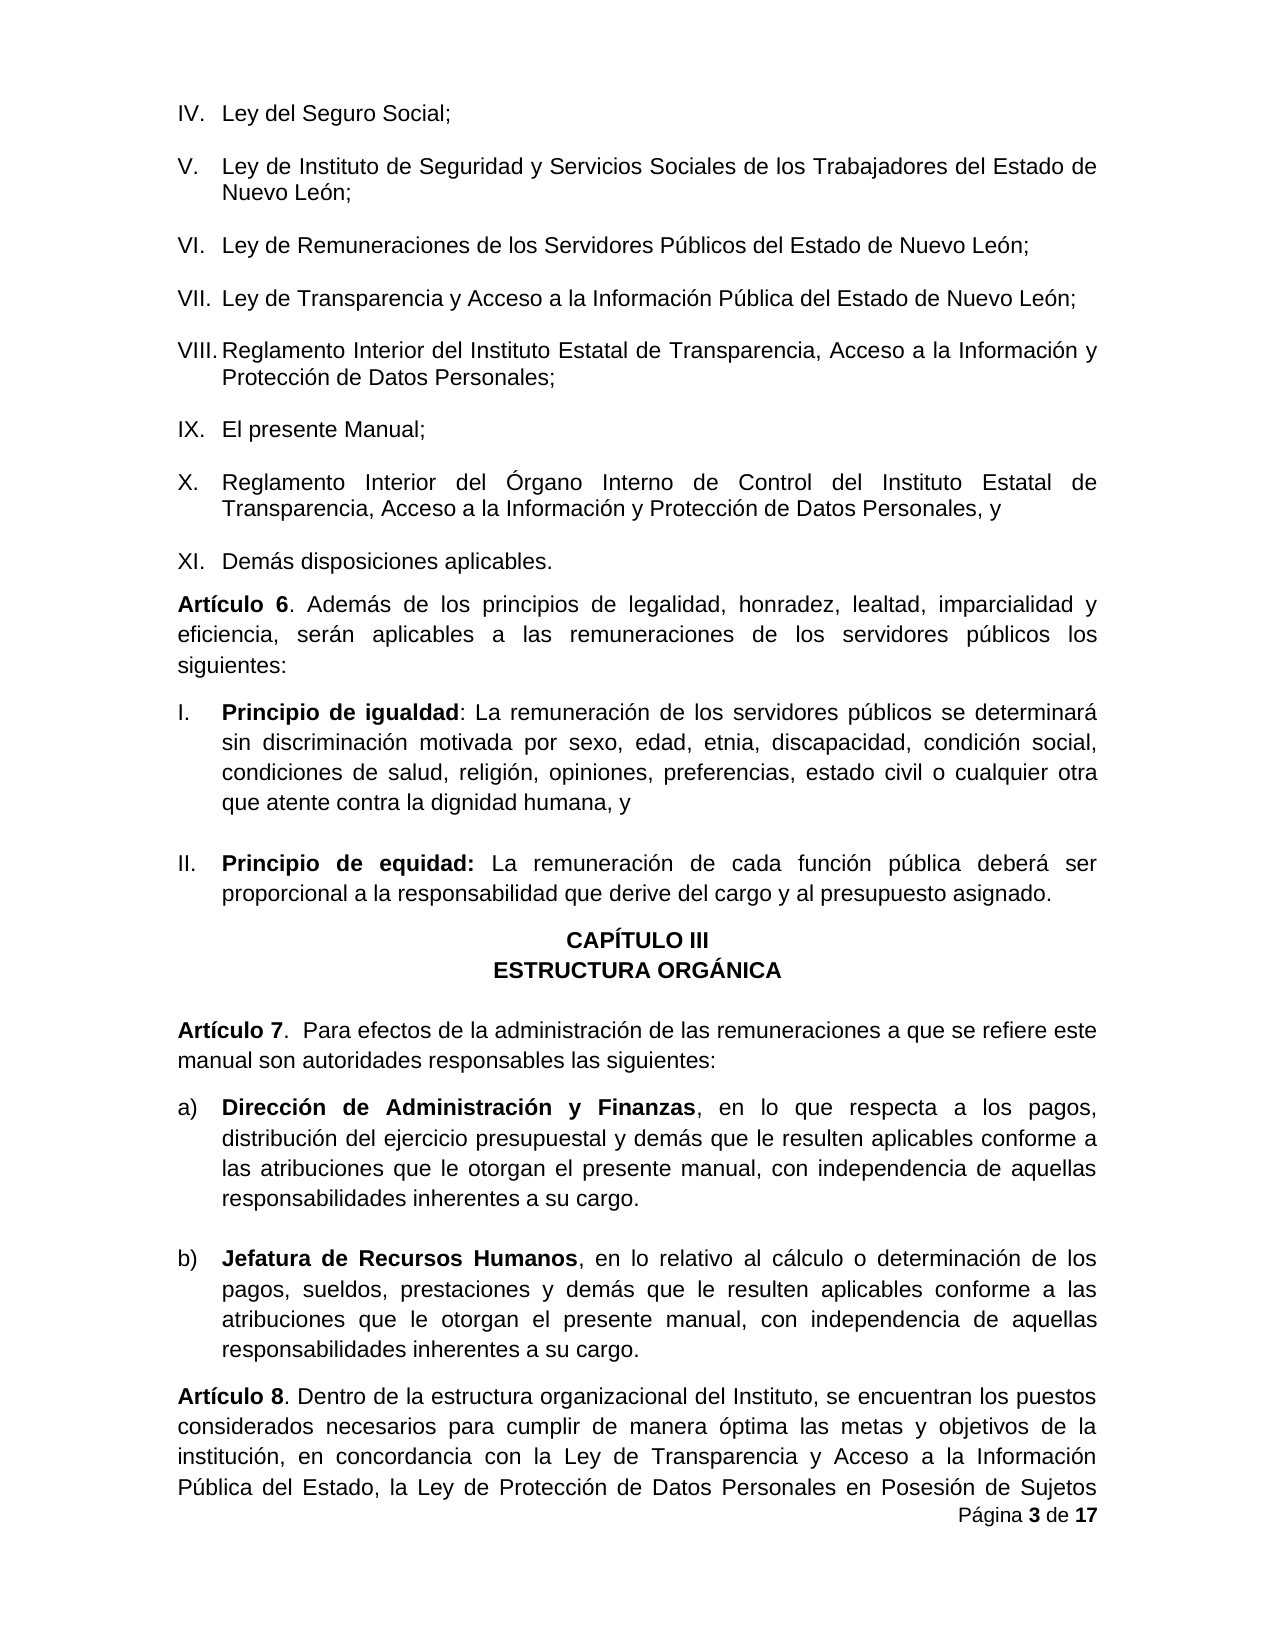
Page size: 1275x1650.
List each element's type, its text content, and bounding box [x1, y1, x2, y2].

list Ley de Instituto de Seguridad y Servicios Sociales de los Trabajadores del Estado de Nuevo León; [177, 153, 1098, 206]
text CAPÍTULO III [177, 927, 1098, 953]
list Reglamento Interior del Instituto Estatal de Transparencia, Acceso a la Información y Protección de Datos Personales; [177, 337, 1098, 390]
list Dirección de Administración y Finanzas, en lo que respecta a los pagos, distribución del ejercicio presupuestal y demás que le resulten aplicables conforme a las atribuciones que le otorgan el presente manual, con independencia de aquellas responsabilidades inherentes a su cargo. [177, 1094, 1098, 1211]
text Artículo 7. Para efectos de la administración de las remuneraciones a que se refiere este manual son autoridades responsables las siguientes: [177, 1017, 1098, 1074]
list El presente Manual; [177, 416, 1098, 443]
list Ley de Transparencia y Acceso a la Información Pública del Estado de Nuevo León; [177, 284, 1098, 311]
list Ley del Seguro Social; [177, 100, 1098, 126]
list Jefatura de Recursos Humanos, en lo relativo al cálculo o determinación de los pagos, sueldos, prestaciones y demás que le resulten aplicables conforme a las atribuciones que le otorgan el presente manual, con independencia de aquellas responsabilidades inherentes a su cargo. [177, 1245, 1098, 1362]
text Artículo 8. Dentro de la estructura organizacional del Instituto, se encuentran los puestos considerados necesarios para cumplir de manera óptima las metas y objetivos de la institución, en concordancia con la Ley de Transparencia y Acceso a la Información Pública del Estado, la Ley de Protección de Datos Personales en Posesión de Sujetos [177, 1383, 1098, 1500]
list Principio de equidad: La remuneración de cada función pública deberá ser proporcional a la responsabilidad que derive del cargo y al presupuesto asignado. [177, 849, 1098, 906]
list Principio de igualdad: La remuneración de los servidores públicos se determinará sin discriminación motivada por sexo, edad, etnia, discapacidad, condición social, condiciones de salud, religión, opiniones, preferencias, estado civil o cualquier otra que atente contra la dignidad humana, y [177, 698, 1098, 815]
text ESTRUCTURA ORGÁNICA [177, 957, 1098, 983]
list Ley de Remuneraciones de los Servidores Públicos del Estado de Nuevo León; [177, 232, 1098, 258]
text Artículo 6. Además de los principios de legalidad, honradez, lealtad, imparcialidad y eficiencia, serán aplicables a las remuneraciones de los servidores públicos los siguientes: [177, 591, 1098, 678]
list Reglamento Interior del Órgano Interno de Control del Instituto Estatal de Transparencia, Acceso a la Información y Protección de Datos Personales, y [177, 469, 1098, 522]
list Demás disposiciones aplicables. [177, 548, 1098, 574]
